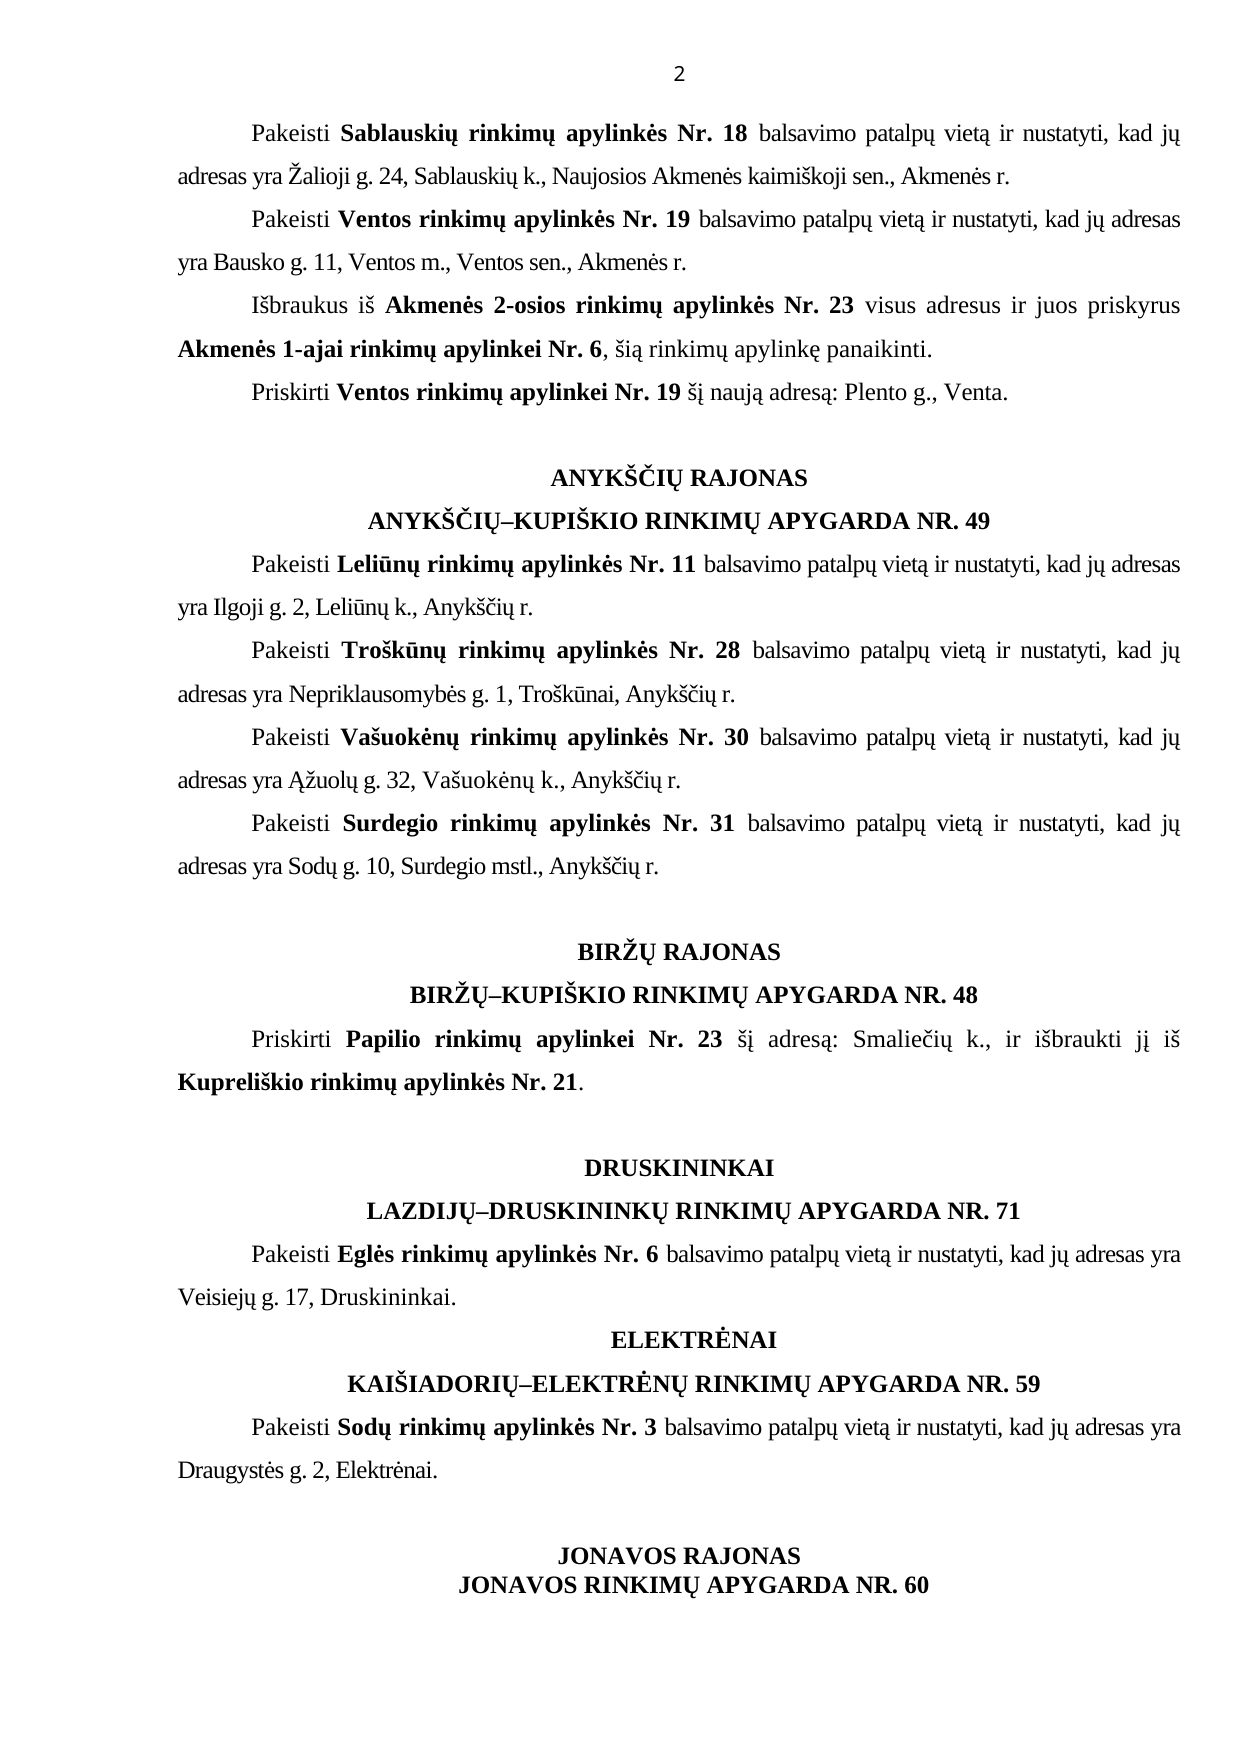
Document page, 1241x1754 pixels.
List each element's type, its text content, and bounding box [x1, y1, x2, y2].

text Pakeisti Sablauskių rinkimų apylinkės Nr. 18 balsavimo patalpų vietą ir nustatyti, kad jų adresas yra Žalioji g. 24, Sablauskių k., Naujosios Akmenės kaimiškoji sen., Akmenės r. [177, 118, 1181, 190]
text Pakeisti Eglės rinkimų apylinkės Nr. 6 balsavimo patalpų vietą ir nustatyti, kad jų adresas yra Veisiejų g. 17, Druskininkai. [177, 1239, 1181, 1311]
text Išbraukus iš Akmenės 2-osios rinkimų apylinkės Nr. 23 visus adresus ir juos priskyrus Akmenės 1-ajai rinkimų apylinkei Nr. 6, šią rinkimų apylinkę panaikinti. [177, 291, 1181, 362]
text ANYKŠČIŲ–KUPIŠKIO RINKIMŲ APYGARDA NR. 49 [177, 506, 1181, 535]
text Pakeisti Sodų rinkimų apylinkės Nr. 3 balsavimo patalpų vietą ir nustatyti, kad jų adresas yra Draugystės g. 2, Elektrėnai. [177, 1412, 1181, 1484]
text Pakeisti Surdegio rinkimų apylinkės Nr. 31 balsavimo patalpų vietą ir nustatyti, kad jų adresas yra Sodų g. 10, Surdegio mstl., Anykščių r. [177, 808, 1181, 880]
text DRUSKININKAI [177, 1153, 1181, 1182]
text Pakeisti Vašuokėnų rinkimų apylinkės Nr. 30 balsavimo patalpų vietą ir nustatyti, kad jų adresas yra Ąžuolų g. 32, Vašuokėnų k., Anykščių r. [177, 722, 1181, 794]
text BIRŽŲ–KUPIŠKIO RINKIMŲ APYGARDA NR. 48 [177, 981, 1181, 1009]
text JONAVOS RAJONAS [177, 1541, 1181, 1570]
text Priskirti Papilio rinkimų apylinkei Nr. 23 šį adresą: Smaliečių k., ir išbraukti jį iš Kupreliškio rinkimų apylinkės Nr. 21. [177, 1024, 1181, 1096]
text JONAVOS RINKIMŲ APYGARDA NR. 60 [177, 1570, 1181, 1599]
text Lazdijų–Druskininkų rinkimų apygarda Nr. 71 [177, 1196, 1181, 1225]
text Anykščių rajonas [177, 463, 1181, 492]
text ELEKTRĖNAI [177, 1326, 1181, 1354]
text Kaišiadorių–Elektrėnų rinkimų apygarda Nr. 59 [177, 1369, 1181, 1397]
text Pakeisti Ventos rinkimų apylinkės Nr. 19 balsavimo patalpų vietą ir nustatyti, kad jų adresas yra Bausko g. 11, Ventos m., Ventos sen., Akmenės r. [177, 204, 1181, 276]
text Pakeisti Troškūnų rinkimų apylinkės Nr. 28 balsavimo patalpų vietą ir nustatyti, kad jų adresas yra Nepriklausomybės g. 1, Troškūnai, Anykščių r. [177, 636, 1181, 707]
text BIRŽŲ RAJONAS [177, 937, 1181, 966]
text Priskirti Ventos rinkimų apylinkei Nr. 19 šį naują adresą: Plento g., Venta. [177, 377, 1181, 406]
text Pakeisti Leliūnų rinkimų apylinkės Nr. 11 balsavimo patalpų vietą ir nustatyti, kad jų adresas yra Ilgoji g. 2, Leliūnų k., Anykščių r. [177, 549, 1181, 621]
